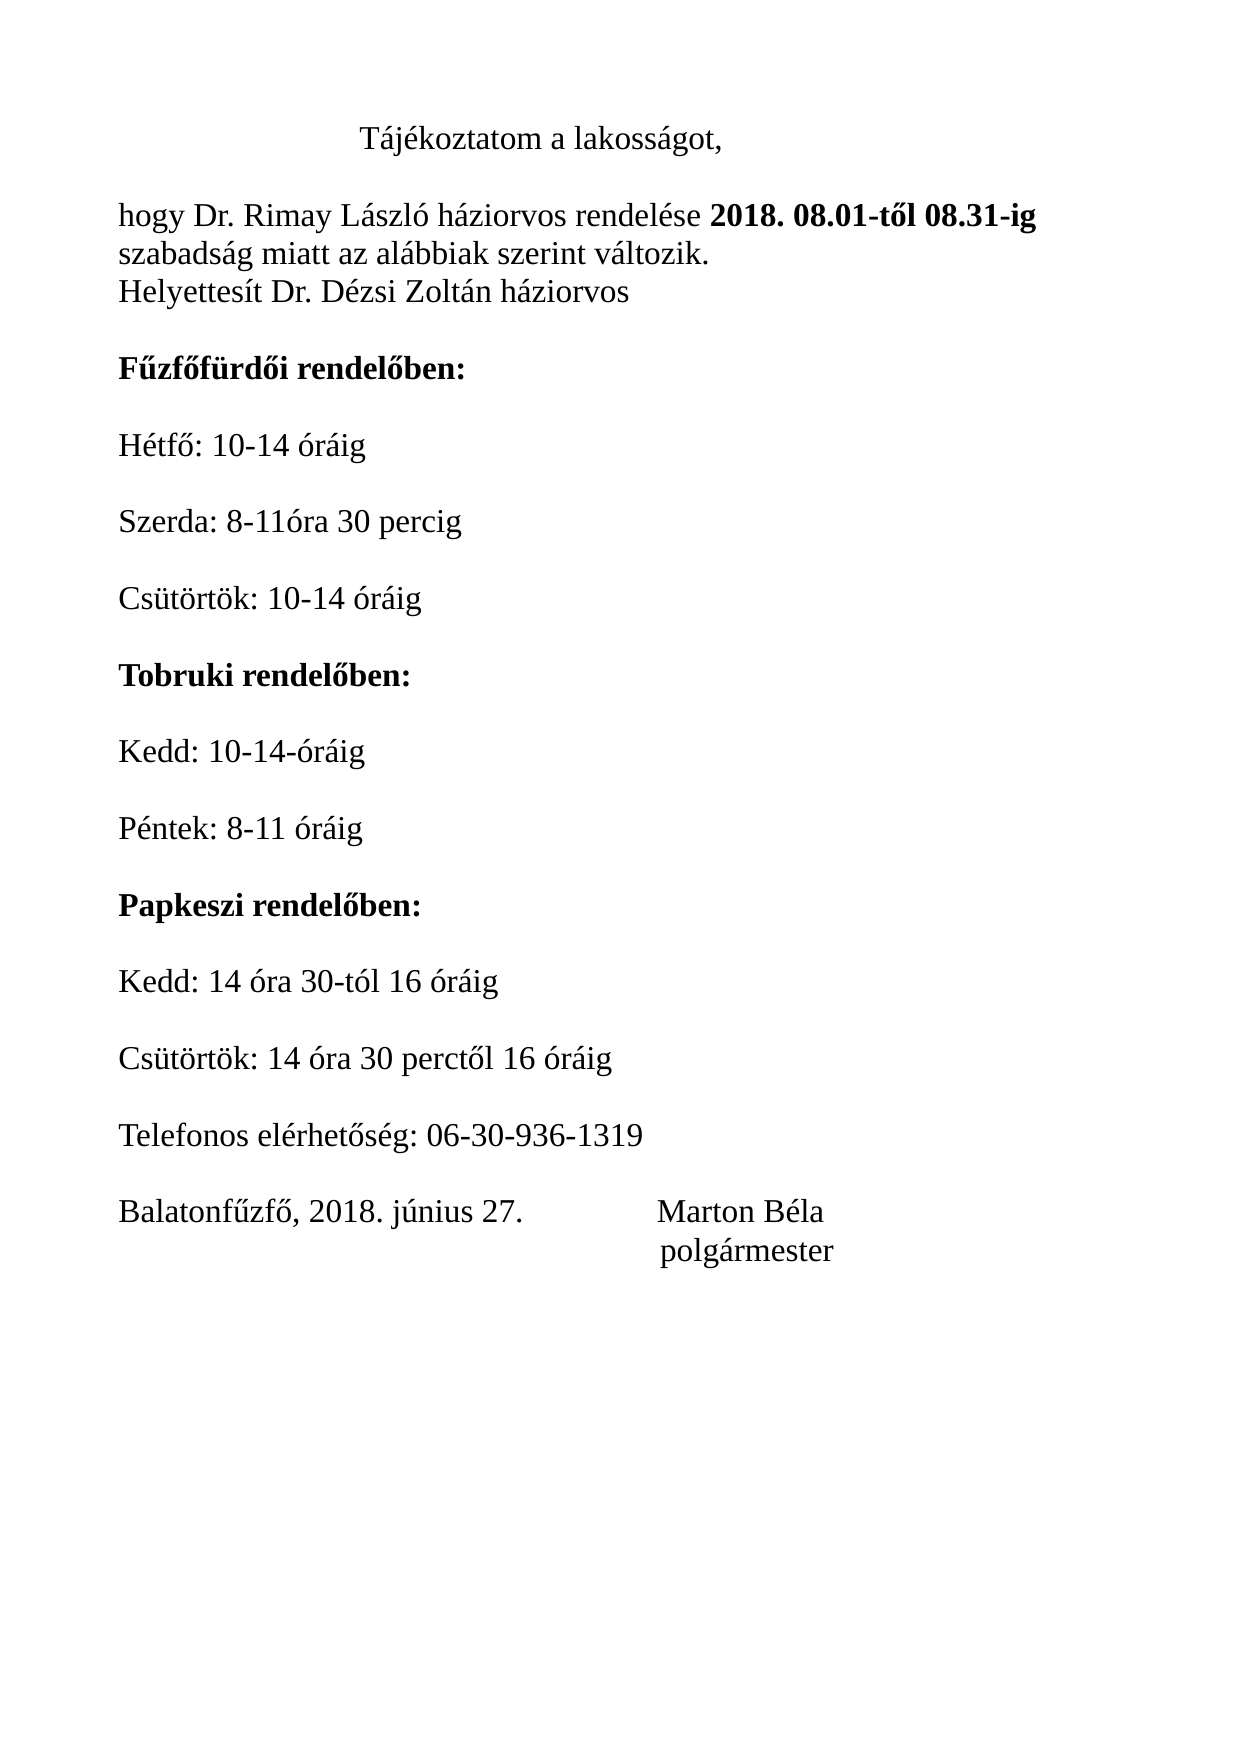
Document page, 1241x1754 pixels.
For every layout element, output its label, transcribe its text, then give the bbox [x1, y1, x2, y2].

text Balatonfűzfő, 2018. június 27. Marton Béla [118, 1191, 1122, 1230]
text Szerda: 8-11óra 30 percig [118, 501, 1122, 540]
text Tobruki rendelőben: [118, 655, 1122, 693]
text Papkeszi rendelőben: [118, 885, 1122, 923]
text Csütörtök: 14 óra 30 perctől 16 óráig [118, 1038, 1122, 1076]
text Kedd: 14 óra 30-tól 16 óráig [118, 961, 1122, 1000]
text Telefonos elérhetőség: 06-30-936-1319 [118, 1115, 1122, 1153]
text polgármester [118, 1230, 1122, 1268]
text Hétfő: 10-14 óráig [118, 425, 1122, 463]
text Fűzfőfürdői rendelőben: [118, 348, 1122, 386]
text Kedd: 10-14-óráig [118, 731, 1122, 770]
text Tájékoztatom a lakosságot, [118, 118, 1122, 156]
text Helyettesít Dr. Dézsi Zoltán háziorvos [118, 271, 1122, 310]
text Csütörtök: 10-14 óráig [118, 578, 1122, 616]
text Péntek: 8-11 óráig [118, 808, 1122, 846]
text hogy Dr. Rimay László háziorvos rendelése 2018. 08.01-től 08.31-ig szabadság miatt az alábbiak szerint változik. [118, 195, 1122, 271]
